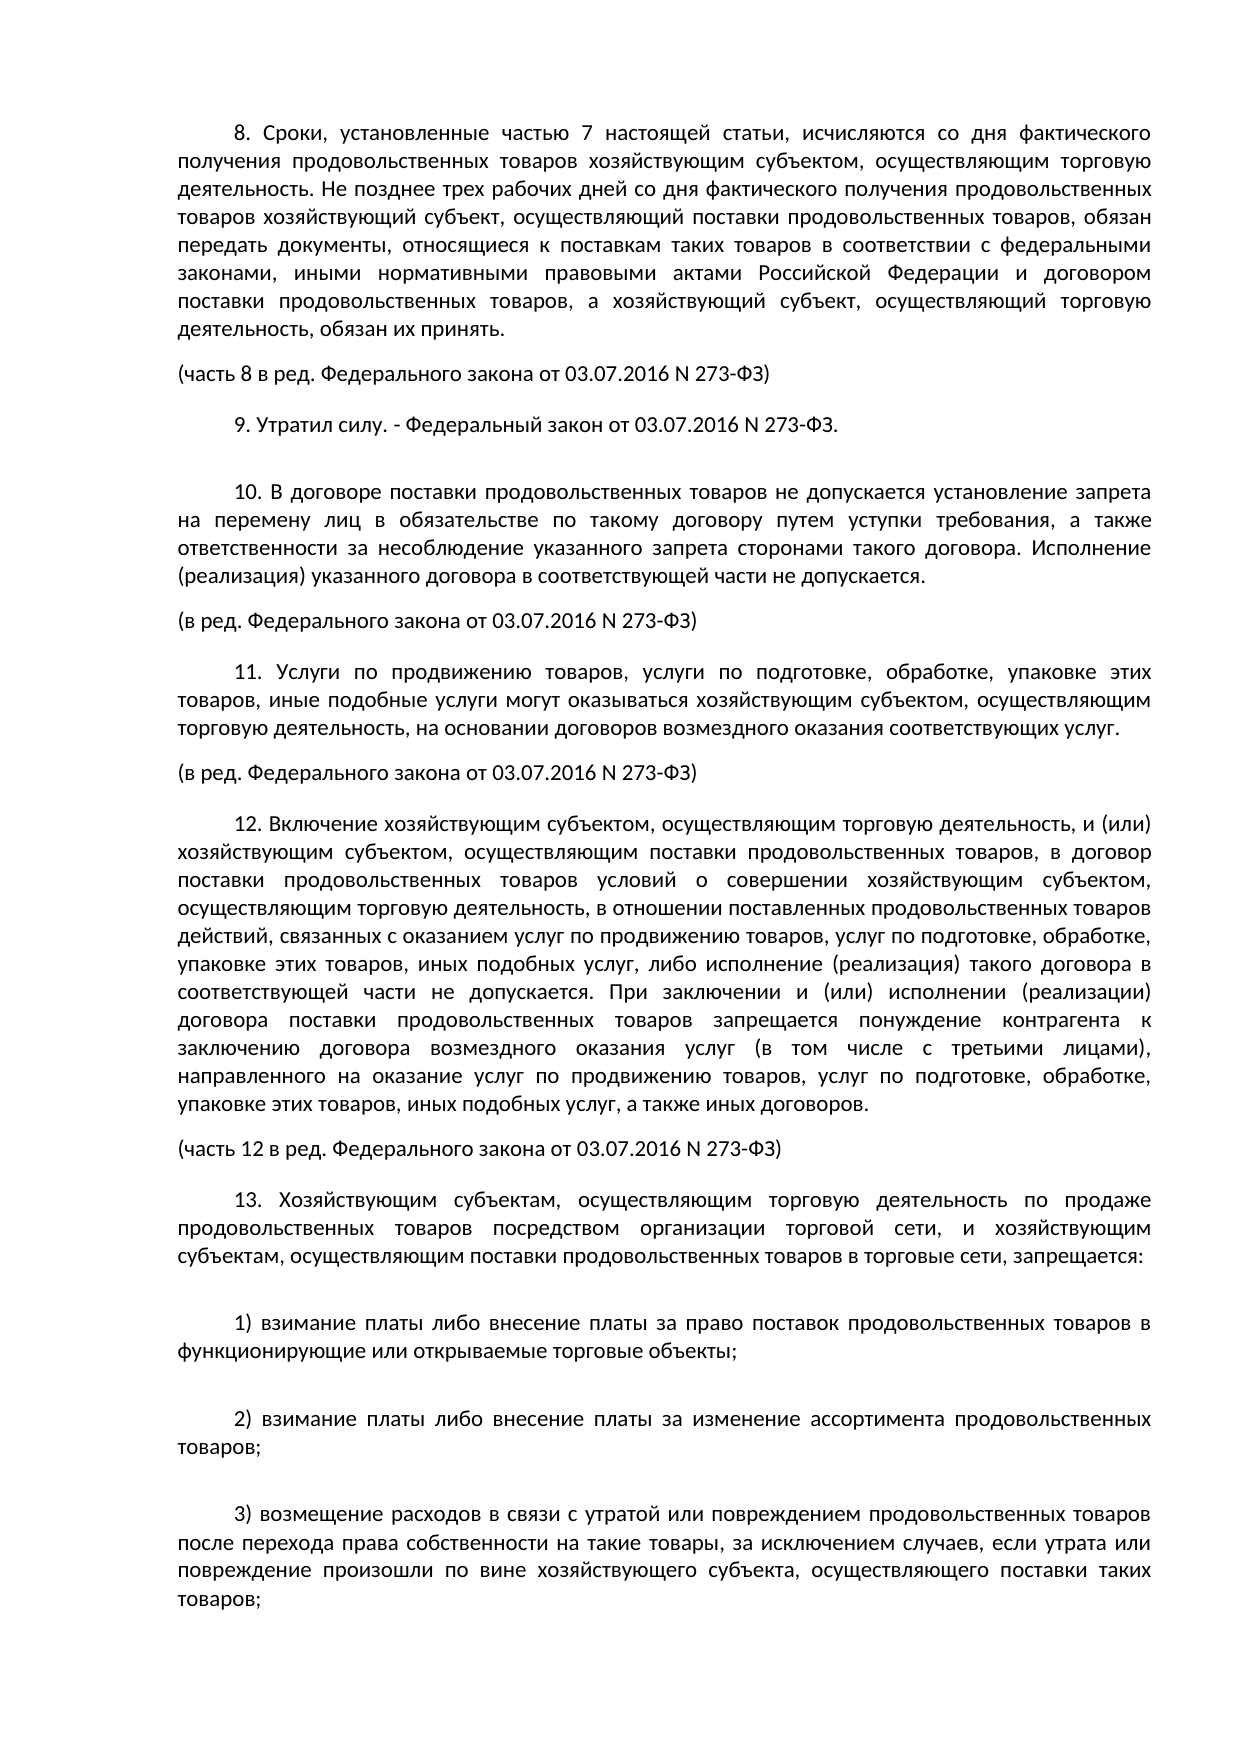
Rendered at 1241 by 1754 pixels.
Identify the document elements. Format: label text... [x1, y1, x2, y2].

text 1) взимание платы либо внесение платы за право поставок продовольственных товаров в функционирующие или открываемые торговые объекты; [177, 1308, 1152, 1364]
text (часть 12 в ред. Федерального закона от 03.07.2016 N 273-ФЗ) [177, 1134, 1152, 1162]
text 13. Хозяйствующим субъектам, осуществляющим торговую деятельность по продаже продовольственных товаров посредством организации торговой сети, и хозяйствующим субъектам, осуществляющим поставки продовольственных товаров в торговые сети, запрещается: [177, 1185, 1152, 1269]
text 12. Включение хозяйствующим субъектом, осуществляющим торговую деятельность, и (или) хозяйствующим субъектом, осуществляющим поставки продовольственных товаров, в договор поставки продовольственных товаров условий о совершении хозяйствующим субъектом, осуществляющим торговую деятельность, в отношении поставленных продовольственных товаров действий, связанных с оказанием услуг по продвижению товаров, услуг по подготовке, обработке, упаковке этих товаров, иных подобных услуг, либо исполнение (реализация) такого договора в соответствующей части не допускается. При заключении и (или) исполнении (реализации) договора поставки продовольственных товаров запрещается понуждение контрагента к заключению договора возмездного оказания услуг (в том числе с третьими лицами), направленного на оказание услуг по продвижению товаров, услуг по подготовке, обработке, упаковке этих товаров, иных подобных услуг, а также иных договоров. [177, 809, 1152, 1117]
text (в ред. Федерального закона от 03.07.2016 N 273-ФЗ) [177, 606, 1152, 634]
text 2) взимание платы либо внесение платы за изменение ассортимента продовольственных товаров; [177, 1404, 1152, 1460]
text 8. Сроки, установленные частью 7 настоящей статьи, исчисляются со дня фактического получения продовольственных товаров хозяйствующим субъектом, осуществляющим торговую деятельность. Не позднее трех рабочих дней со дня фактического получения продовольственных товаров хозяйствующий субъект, осуществляющий поставки продовольственных товаров, обязан передать документы, относящиеся к поставкам таких товаров в соответствии с федеральными законами, иными нормативными правовыми актами Российской Федерации и договором поставки продовольственных товаров, а хозяйствующий субъект, осуществляющий торговую деятельность, обязан их принять. [177, 118, 1152, 342]
text 9. Утратил силу. - Федеральный закон от 03.07.2016 N 273-ФЗ. [177, 410, 1152, 438]
text (в ред. Федерального закона от 03.07.2016 N 273-ФЗ) [177, 758, 1152, 786]
text (часть 8 в ред. Федерального закона от 03.07.2016 N 273-ФЗ) [177, 359, 1152, 387]
text 10. В договоре поставки продовольственных товаров не допускается установление запрета на перемену лиц в обязательстве по такому договору путем уступки требования, а также ответственности за несоблюдение указанного запрета сторонами такого договора. Исполнение (реализация) указанного договора в соответствующей части не допускается. [177, 477, 1152, 589]
text 3) возмещение расходов в связи с утратой или повреждением продовольственных товаров после перехода права собственности на такие товары, за исключением случаев, если утрата или повреждение произошли по вине хозяйствующего субъекта, осуществляющего поставки таких товаров; [177, 1499, 1152, 1612]
text 11. Услуги по продвижению товаров, услуги по подготовке, обработке, упаковке этих товаров, иные подобные услуги могут оказываться хозяйствующим субъектом, осуществляющим торговую деятельность, на основании договоров возмездного оказания соответствующих услуг. [177, 657, 1152, 741]
